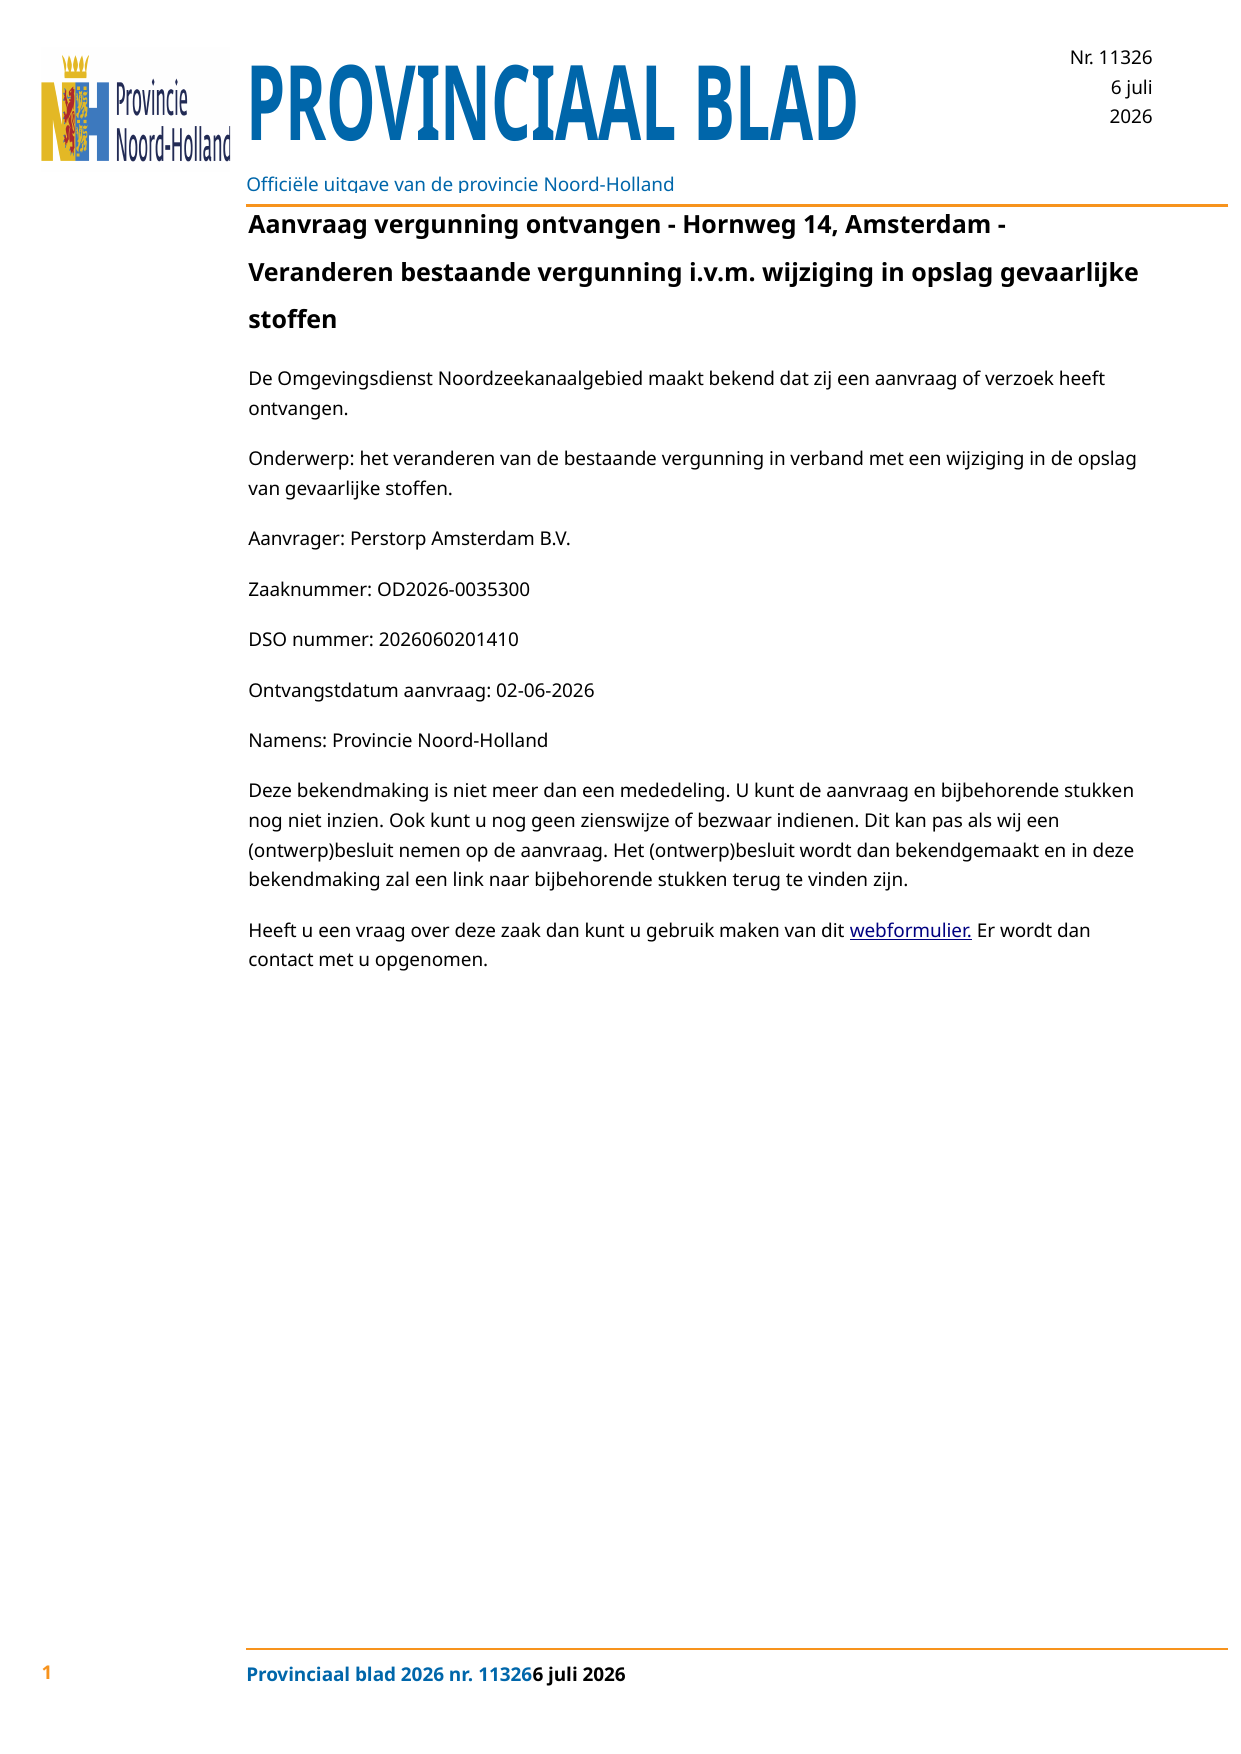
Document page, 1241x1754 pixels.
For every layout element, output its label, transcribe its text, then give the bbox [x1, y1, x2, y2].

text Deze bekendmaking is niet meer dan een mededeling. U kunt de aanvraag en bijbehorende stukken nog niet inzien. Ook kunt u nog geen zienswijze of bezwaar indienen. Dit kan pas als wij een (ontwerp)besluit nemen op de aanvraag. Het (ontwerp)besluit wordt dan bekendgemaakt en in deze bekendmaking zal een link naar bijbehorende stukken terug te vinden zijn. [248, 778, 1152, 892]
text Namens: Provincie Noord-Holland [248, 727, 1152, 753]
text Aanvraag vergunning ontvangen - Hornweg 14, Amsterdam - Veranderen bestaande vergunning i.v.m. wijziging in opslag gevaarlijke stoffen [248, 207, 1152, 336]
text De Omgevingsdienst Noordzeekanaalgebied maakt bekend dat zij een aanvraag of verzoek heeft ontvangen. [248, 366, 1152, 421]
text Onderwerp: het veranderen van de bestaande vergunning in verband met een wijziging in de opslag van gevaarlijke stoffen. [248, 446, 1152, 501]
picture [41, 47, 231, 172]
text Zaaknummer: OD2026-0035300 [248, 576, 1152, 602]
text Ontvangstdatum aanvraag: 02-06-2026 [248, 677, 1152, 702]
text Aanvrager: Perstorp Amsterdam B.V. [248, 526, 1152, 551]
text DSO nummer: 2026060201410 [248, 626, 1152, 652]
text Heeft u een vraag over deze zaak dan kunt u gebruik maken van dit webformulier. Er wordt dan contact met u opgenomen. [248, 917, 1152, 972]
